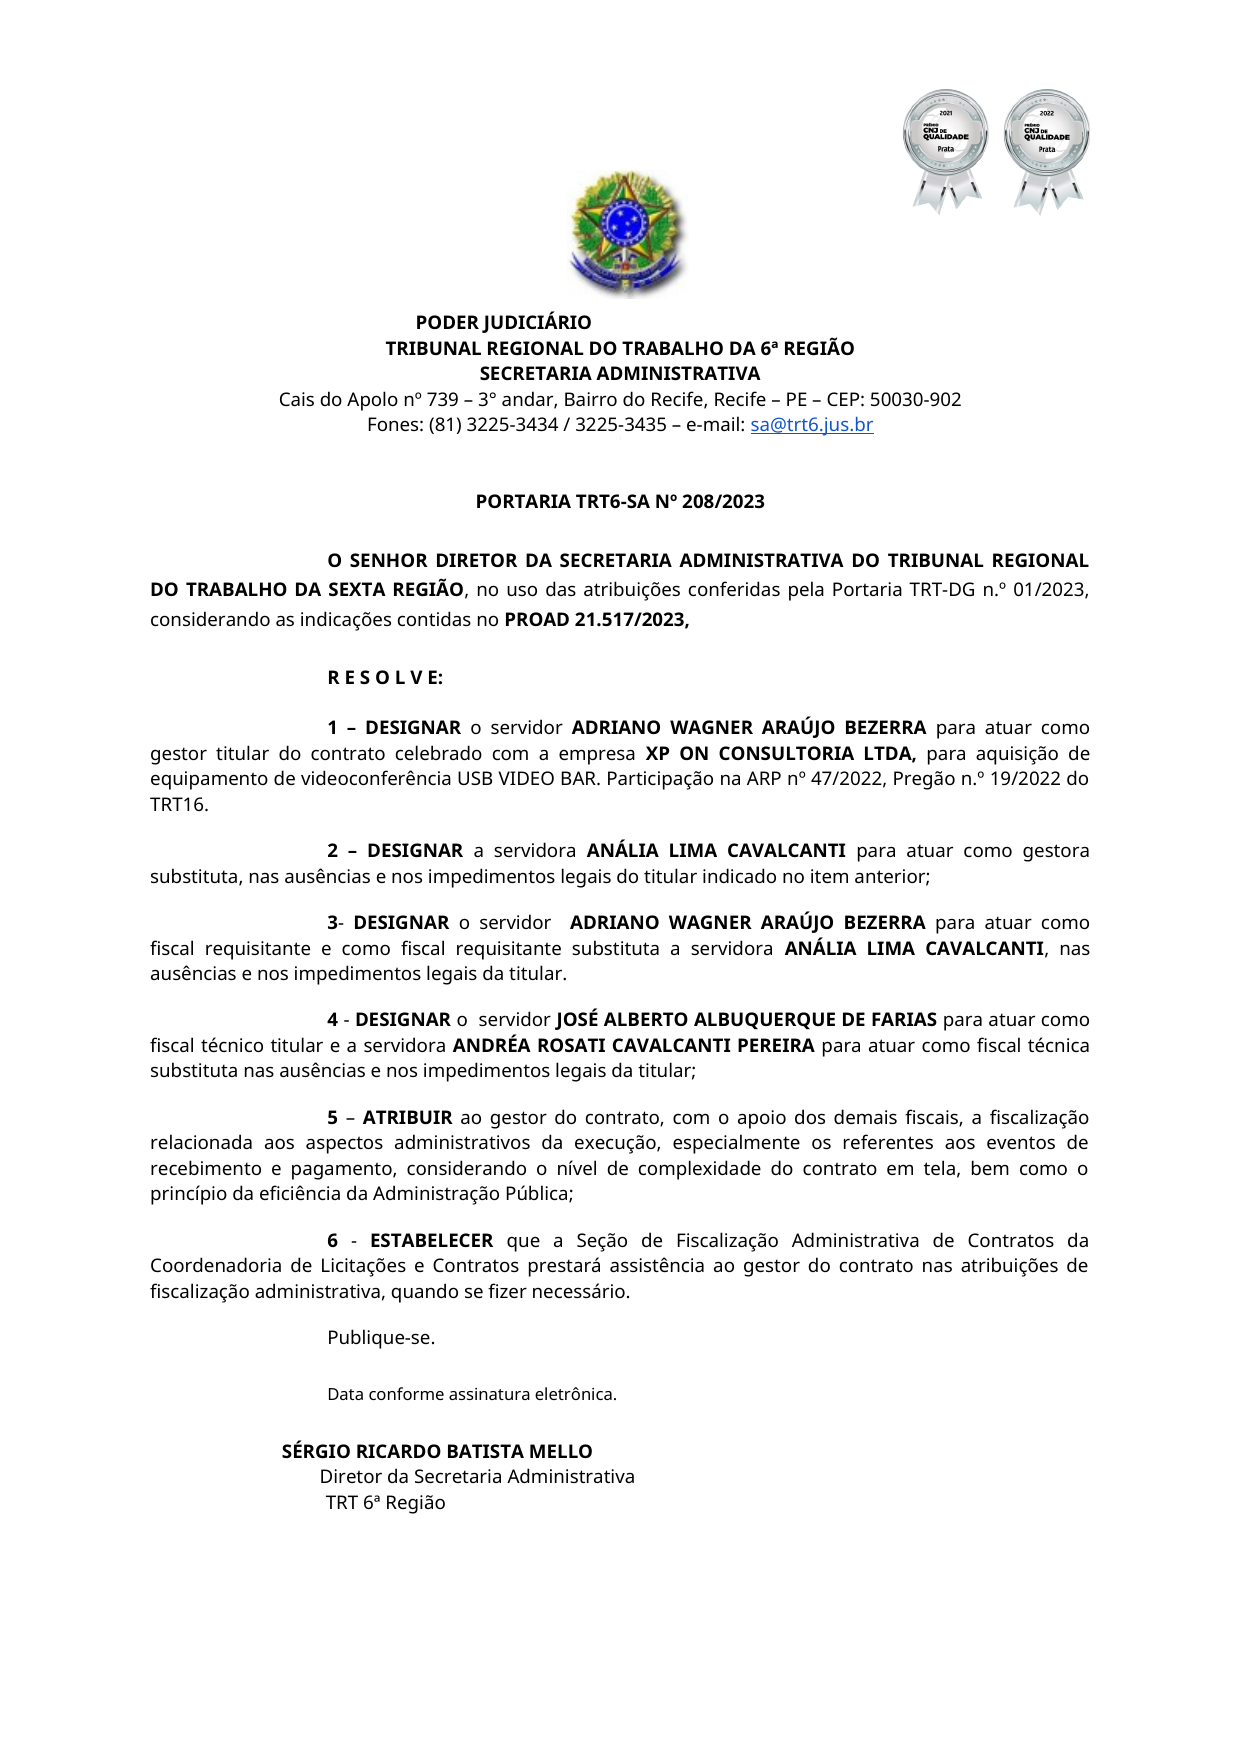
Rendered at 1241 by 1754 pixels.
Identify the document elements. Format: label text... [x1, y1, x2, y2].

text SÉRGIO RICARDO BATISTA MELLO [150, 1438, 1090, 1464]
text O SENHOR DIRETOR DA SECRETARIA ADMINISTRATIVA DO TRIBUNAL REGIONAL DO TRABALHO DA SEXTA REGIÃO, no uso das atribuições conferidas pela Portaria TRT-DG n.º 01/2023, considerando as indicações contidas no PROAD 21.517/2023, [150, 547, 1090, 631]
picture [567, 170, 689, 299]
text TRT 6ª Região [150, 1489, 1090, 1515]
text 4 - DESIGNAR o servidor JOSÉ ALBERTO ALBUQUERQUE DE FARIAS para atuar como fiscal técnico titular e a servidora ANDRÉA ROSATI CAVALCANTI PEREIRA para atuar como fiscal técnica substituta nas ausências e nos impedimentos legais da titular; [150, 1007, 1090, 1083]
text 3- DESIGNAR o servidor ADRIANO WAGNER ARAÚJO BEZERRA para atuar como fiscal requisitante e como fiscal requisitante substituta a servidora ANÁLIA LIMA CAVALCANTI, nas ausências e nos impedimentos legais da titular. [150, 909, 1090, 986]
text 6 - ESTABELECER que a Seção de Fiscalização Administrativa de Contratos da Coordenadoria de Licitações e Contratos prestará assistência ao gestor do contrato nas atribuições de fiscalização administrativa, quando se fizer necessário. [150, 1227, 1090, 1303]
text 5 – ATRIBUIR ao gestor do contrato, com o apoio dos demais fiscais, a fiscalização relacionada aos aspectos administrativos da execução, especialmente os referentes aos eventos de recebimento e pagamento, considerando o nível de complexidade do contrato em tela, bem como o princípio da eficiência da Administração Pública; [150, 1104, 1090, 1206]
text Publique-se. [150, 1324, 1090, 1350]
text Data conforme assinatura eletrônica. [150, 1383, 1090, 1406]
text Diretor da Secretaria Administrativa [300, 1464, 1090, 1489]
text 1 – DESIGNAR o servidor ADRIANO WAGNER ARAÚJO BEZERRA para atuar como gestor titular do contrato celebrado com a empresa XP ON CONSULTORIA LTDA, para aquisição de equipamento de videoconferência USB VIDEO BAR. Participação na ARP nº 47/2022, Pregão n.º 19/2022 do TRT16. [150, 714, 1090, 817]
text PORTARIA TRT6-SA Nº 208/2023 [150, 489, 1090, 514]
picture [883, 89, 1091, 217]
text 2 – DESIGNAR a servidora ANÁLIA LIMA CAVALCANTI para atuar como gestora substituta, nas ausências e nos impedimentos legais do titular indicado no item anterior; [150, 837, 1090, 888]
text R E S O L V E: [150, 664, 1090, 690]
